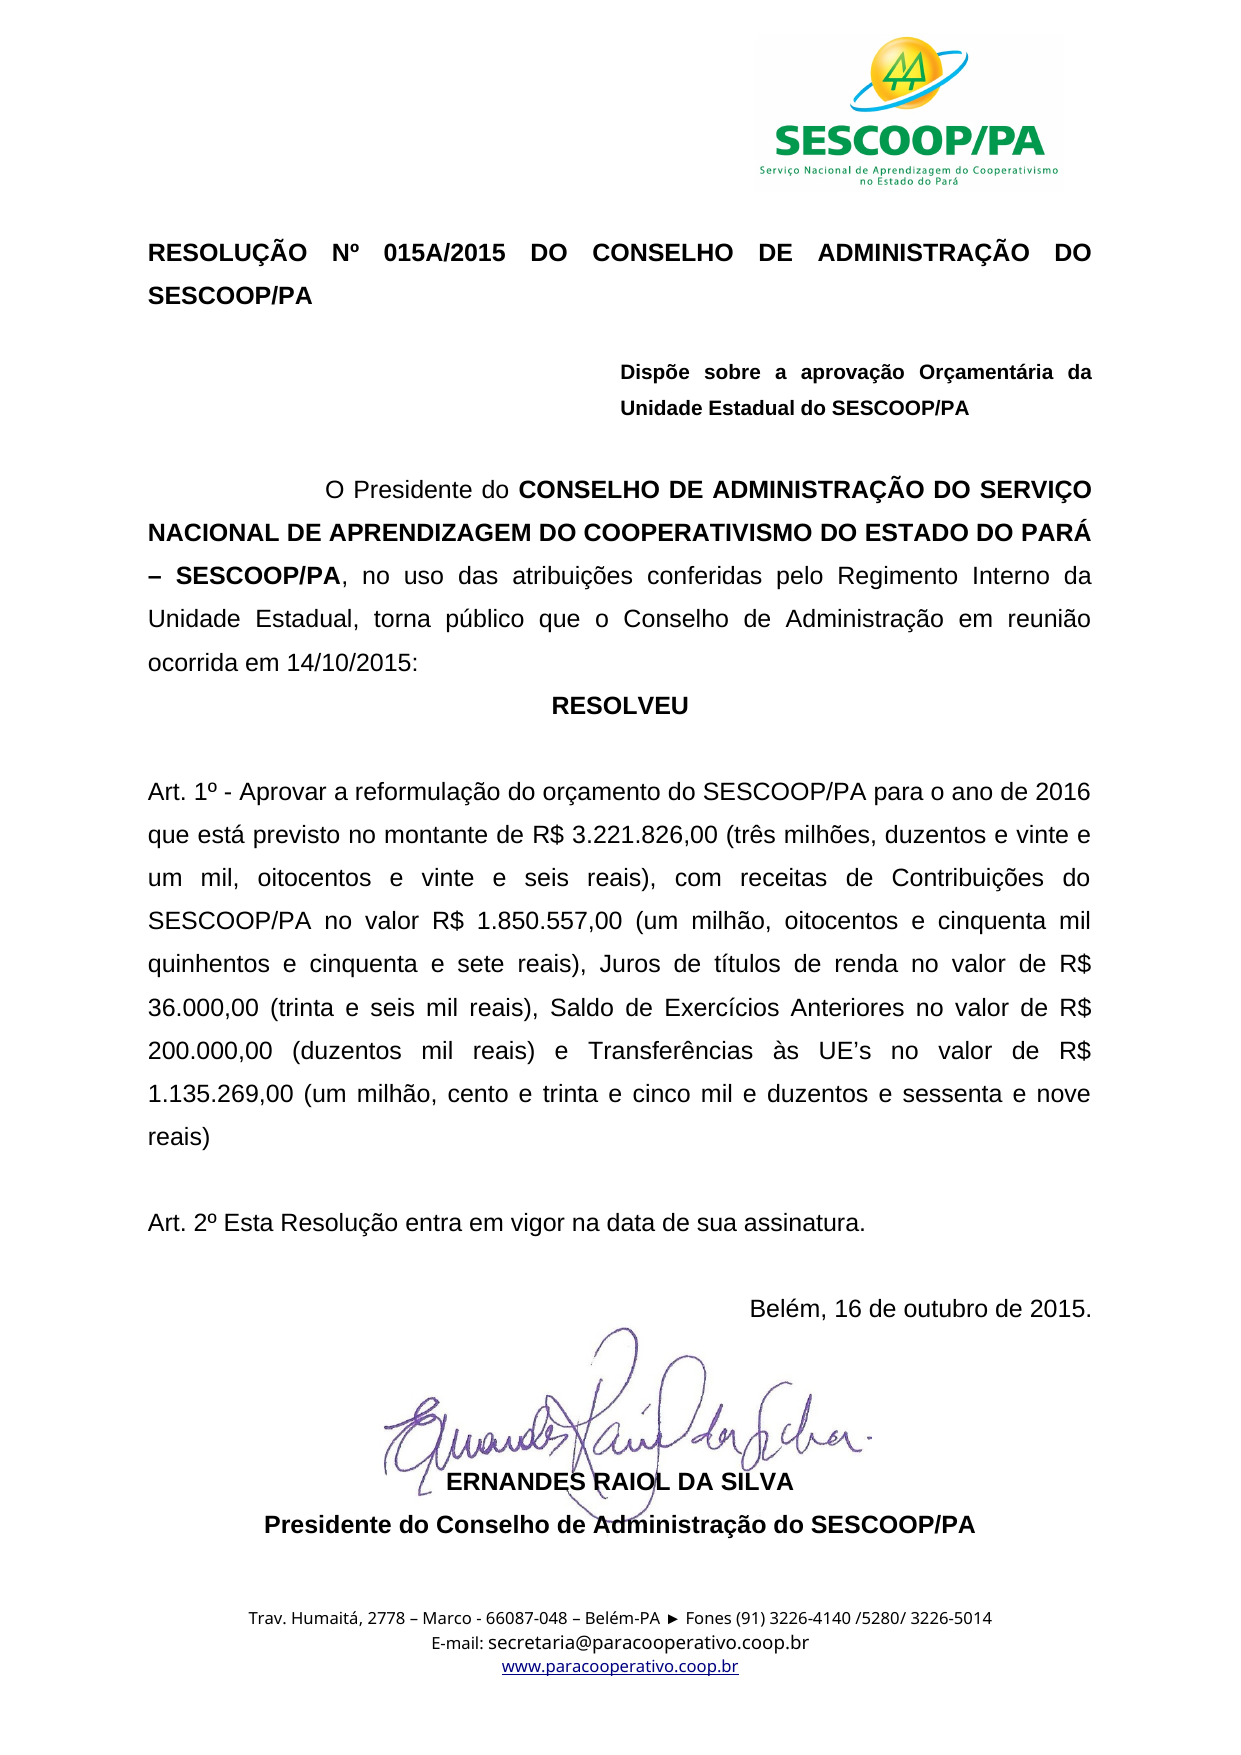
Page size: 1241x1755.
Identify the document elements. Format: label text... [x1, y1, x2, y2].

text ERNANDES RAIOL DA SILVA [148, 1467, 367, 1496]
text Dispõe sobre a aprovação Orçamentária da Unidade Estadual do SESCOOP/PA [620, 360, 1093, 420]
text Art. 2º Esta Resolução entra em vigor na data de sua assinatura. [148, 1208, 1093, 1237]
text Presidente do Conselho de Administração do SESCOOP/PA [872, 1510, 1093, 1539]
text ERNANDES RAIOL DA SILVA [872, 1467, 1093, 1496]
text RESOLUÇÃO Nº 015A/2015 DO CONSELHO DE ADMINISTRAÇÃO DO SESCOOP/PA [148, 238, 1093, 310]
text Belém, 16 de outubro de 2015. [148, 1294, 1093, 1323]
text Presidente do Conselho de Administração do SESCOOP/PA [148, 1510, 367, 1539]
text Art. 1º - Aprovar a reformulação do orçamento do SESCOOP/PA para o ano de 2016 que está previsto no montante de R$ 3.221.826,00 (três milhões, duzentos e vinte e um mil, oitocentos e vinte e seis reais), com receitas de Contribuições do SESCOOP/PA no valor R$ 1.850.557,00 (um milhão, oitocentos e cinquenta mil quinhentos e cinquenta e sete reais), Juros de títulos de renda no valor de R$ 36.000,00 (trinta e seis mil reais), Saldo de Exercícios Anteriores no valor de R$ 200.000,00 (duzentos mil reais) e Transferências às UE’s no valor de R$ 1.135.269,00 (um milhão, cento e trinta e cinco mil e duzentos e sessenta e nove reais) [148, 777, 1093, 1151]
text RESOLVEU [148, 691, 1093, 719]
text O Presidente do CONSELHO DE ADMINISTRAÇÃO DO SERVIÇO NACIONAL DE APRENDIZAGEM DO COOPERATIVISMO DO ESTADO DO PARÁ – SESCOOP/PA, no uso das atribuições conferidas pelo Regimento Interno da Unidade Estadual, torna público que o Conselho de Administração em reunião ocorrida em 14/10/2015: [148, 475, 1093, 676]
